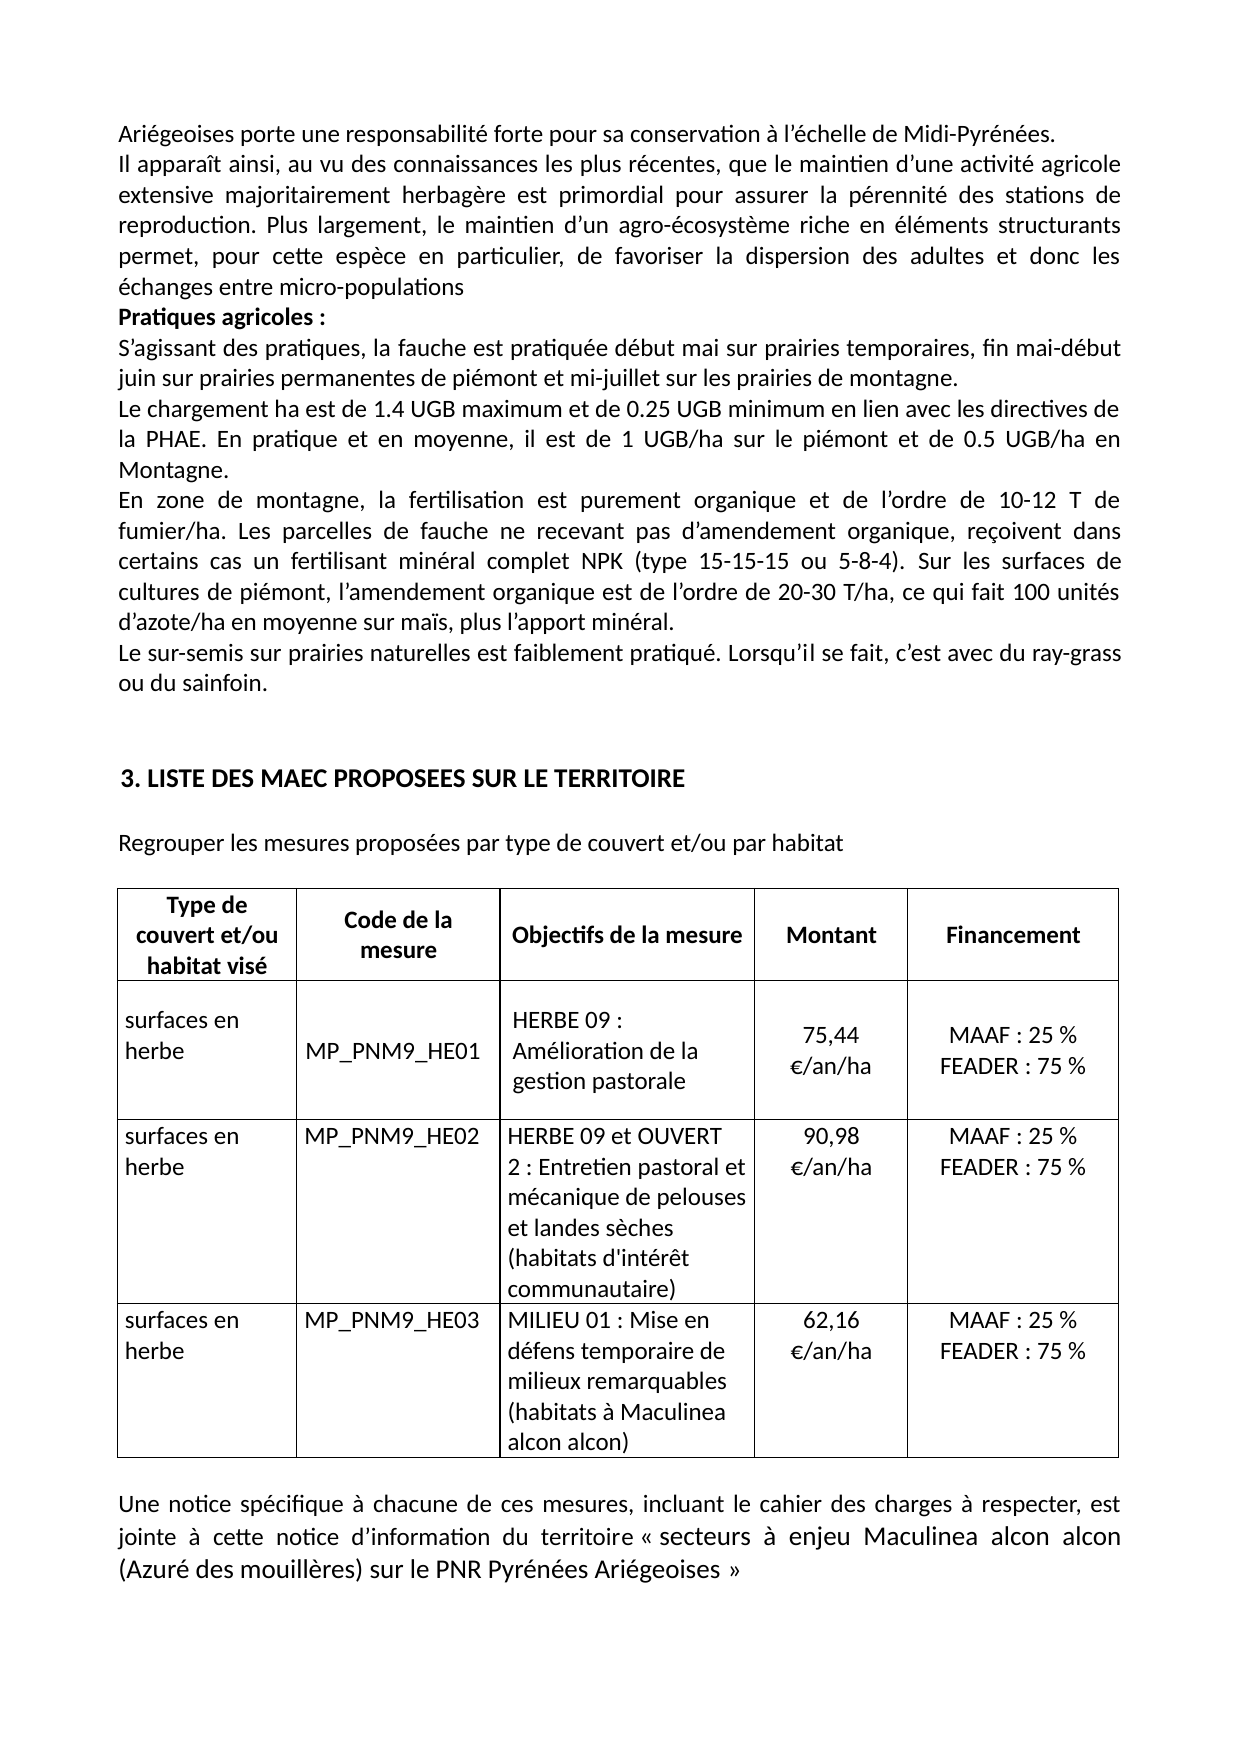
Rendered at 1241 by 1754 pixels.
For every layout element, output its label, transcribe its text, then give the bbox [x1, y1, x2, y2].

table_cell surfaces en herbe [118, 1120, 296, 1303]
table_cell 75,44 €/an/ha [755, 981, 907, 1119]
text Il apparaît ainsi, au vu des connaissances les plus récentes, que le maintien d’une activité agricole extensive majoritairement herbagère est primordial pour assurer la pérennité des stations de reproduction. Plus largement, le maintien d’un agro-écosystème riche en éléments structurants permet, pour cette espèce en particulier, de favoriser la dispersion des adultes et donc les échanges entre micro-populations [118, 149, 1122, 301]
text Le chargement ha est de 1.4 UGB maximum et de 0.25 UGB minimum en lien avec les directives de la PHAE. En pratique et en moyenne, il est de 1 UGB/ha sur le piémont et de 0.5 UGB/ha en Montagne. [118, 393, 1122, 484]
table_header Montant [755, 889, 907, 980]
table_cell MP_PNM9_HE02 [297, 1120, 499, 1303]
table_cell HERBE 09 et OUVERT 2 : Entretien pastoral et mécanique de pelouses et landes sèches (habitats d'intérêt communautaire) [501, 1120, 754, 1303]
table_cell 62,16 €/an/ha [755, 1304, 907, 1457]
table_cell MP_PNM9_HE03 [297, 1304, 499, 1457]
table_header Code de la mesure [297, 889, 499, 980]
text S’agissant des pratiques, la fauche est pratiquée début mai sur prairies temporaires, fin mai-début juin sur prairies permanentes de piémont et mi-juillet sur les prairies de montagne. [118, 332, 1122, 393]
text Une notice spécifique à chacune de ces mesures, incluant le cahier des charges à respecter, est jointe à cette notice d’information du territoire « secteurs à enjeu Maculinea alcon alcon (Azuré des mouillères) sur le PNR Pyrénées Ariégeoises » [118, 1488, 1122, 1585]
table_cell MP_PNM9_HE01 [297, 981, 499, 1119]
table_cell MAAF : 25 % FEADER : 75 % [908, 1304, 1118, 1457]
text Ariégeoises porte une responsabilité forte pour sa conservation à l’échelle de Midi-Pyrénées. [118, 118, 1122, 149]
table_cell MAAF : 25 % FEADER : 75 % [908, 1120, 1118, 1303]
table_cell MAAF : 25 % FEADER : 75 % [908, 981, 1118, 1119]
text En zone de montagne, la fertilisation est purement organique et de l’ordre de 10-12 T de fumier/ha. Les parcelles de fauche ne recevant pas d’amendement organique, reçoivent dans certains cas un fertilisant minéral complet NPK (type 15-15-15 ou 5-8-4). Sur les surfaces de cultures de piémont, l’amendement organique est de l’ordre de 20-30 T/ha, ce qui fait 100 unités d’azote/ha en moyenne sur maïs, plus l’apport minéral. [118, 484, 1122, 637]
text Le sur-semis sur prairies naturelles est faiblement pratiqué. Lorsqu’il se fait, c’est avec du ray-grass ou du sainfoin. [118, 637, 1122, 698]
table_header Financement [908, 889, 1118, 980]
table_cell HERBE 09 : Amélioration de la gestion pastorale [501, 981, 754, 1119]
text 3. LISTE DES MAEC PROPOSEES SUR LE TERRITOIRE [118, 759, 1122, 796]
table_header Objectifs de la mesure [501, 889, 754, 980]
table_header Type de couvert et/ou habitat visé [118, 889, 296, 980]
table_cell MILIEU 01 : Mise en défens temporaire de milieux remarquables (habitats à Maculinea alcon alcon) [501, 1304, 754, 1457]
table_cell 90,98 €/an/ha [755, 1120, 907, 1303]
table_cell surfaces en herbe [118, 981, 296, 1119]
table_cell surfaces en herbe [118, 1304, 296, 1457]
text Regrouper les mesures proposées par type de couvert et/ou par habitat [118, 827, 1122, 857]
text Pratiques agricoles : [118, 301, 1122, 332]
